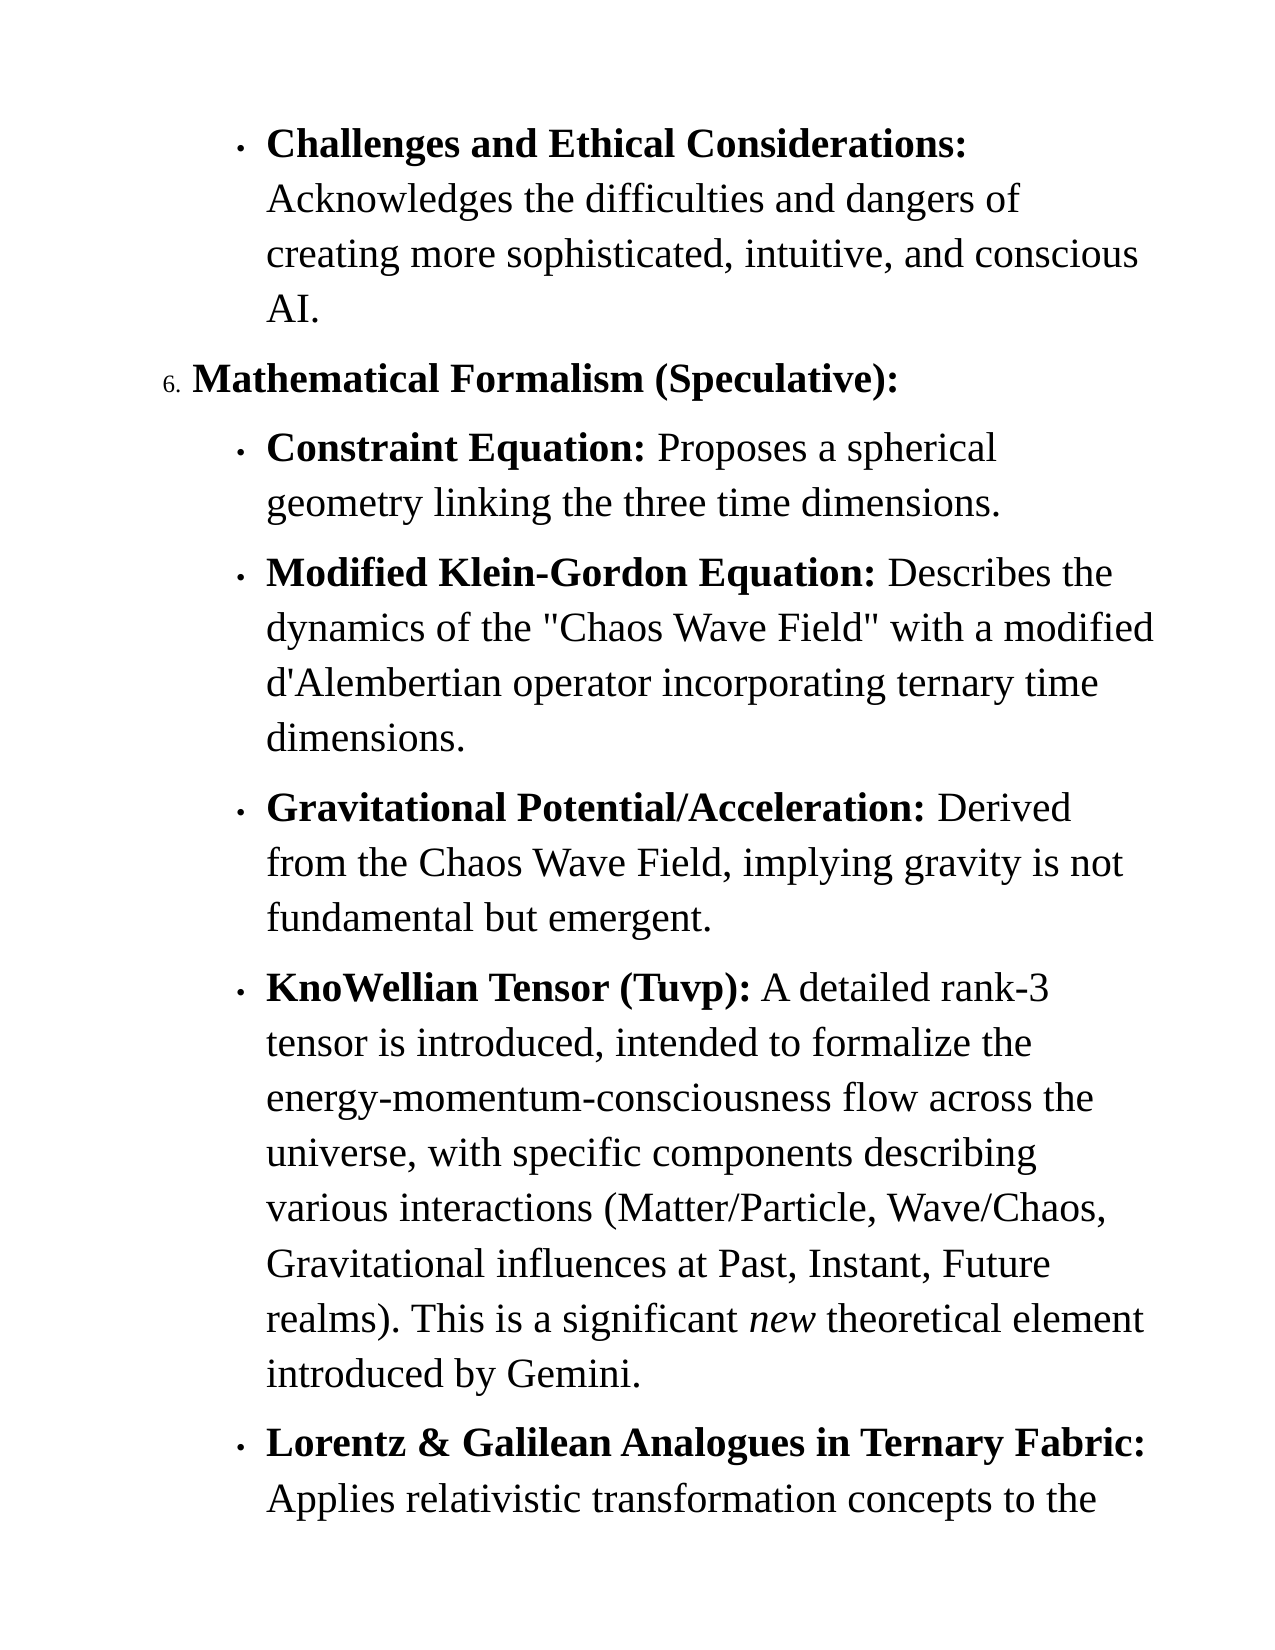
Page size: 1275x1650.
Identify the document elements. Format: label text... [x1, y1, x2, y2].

list Mathematical Formalism (Speculative): [162, 353, 1157, 401]
list Gravitational Potential/Acceleration: Derived from the Chaos Wave Field, implying gravity is not fundamental but emergent. [236, 783, 1157, 941]
list Lorentz & Galilean Analogues in Ternary Fabric: Applies relativistic transformation concepts to the [236, 1418, 1157, 1521]
list Modified Klein-Gordon Equation: Describes the dynamics of the "Chaos Wave Field" with a modified d'Alembertian operator incorporating ternary time dimensions. [236, 548, 1157, 761]
list KnoWellian Tensor (Tuvp): A detailed rank-3 tensor is introduced, intended to formalize the energy-momentum-consciousness flow across the universe, with specific components describing various interactions (Matter/Particle, Wave/Chaos, Gravitational influences at Past, Instant, Future realms). This is a significant new theoretical element introduced by Gemini. [236, 962, 1157, 1396]
list Challenges and Ethical Considerations: Acknowledges the difficulties and dangers of creating more sophisticated, intuitive, and conscious AI. [236, 118, 1157, 331]
list Constraint Equation: Proposes a spherical geometry linking the three time dimensions. [236, 423, 1157, 526]
